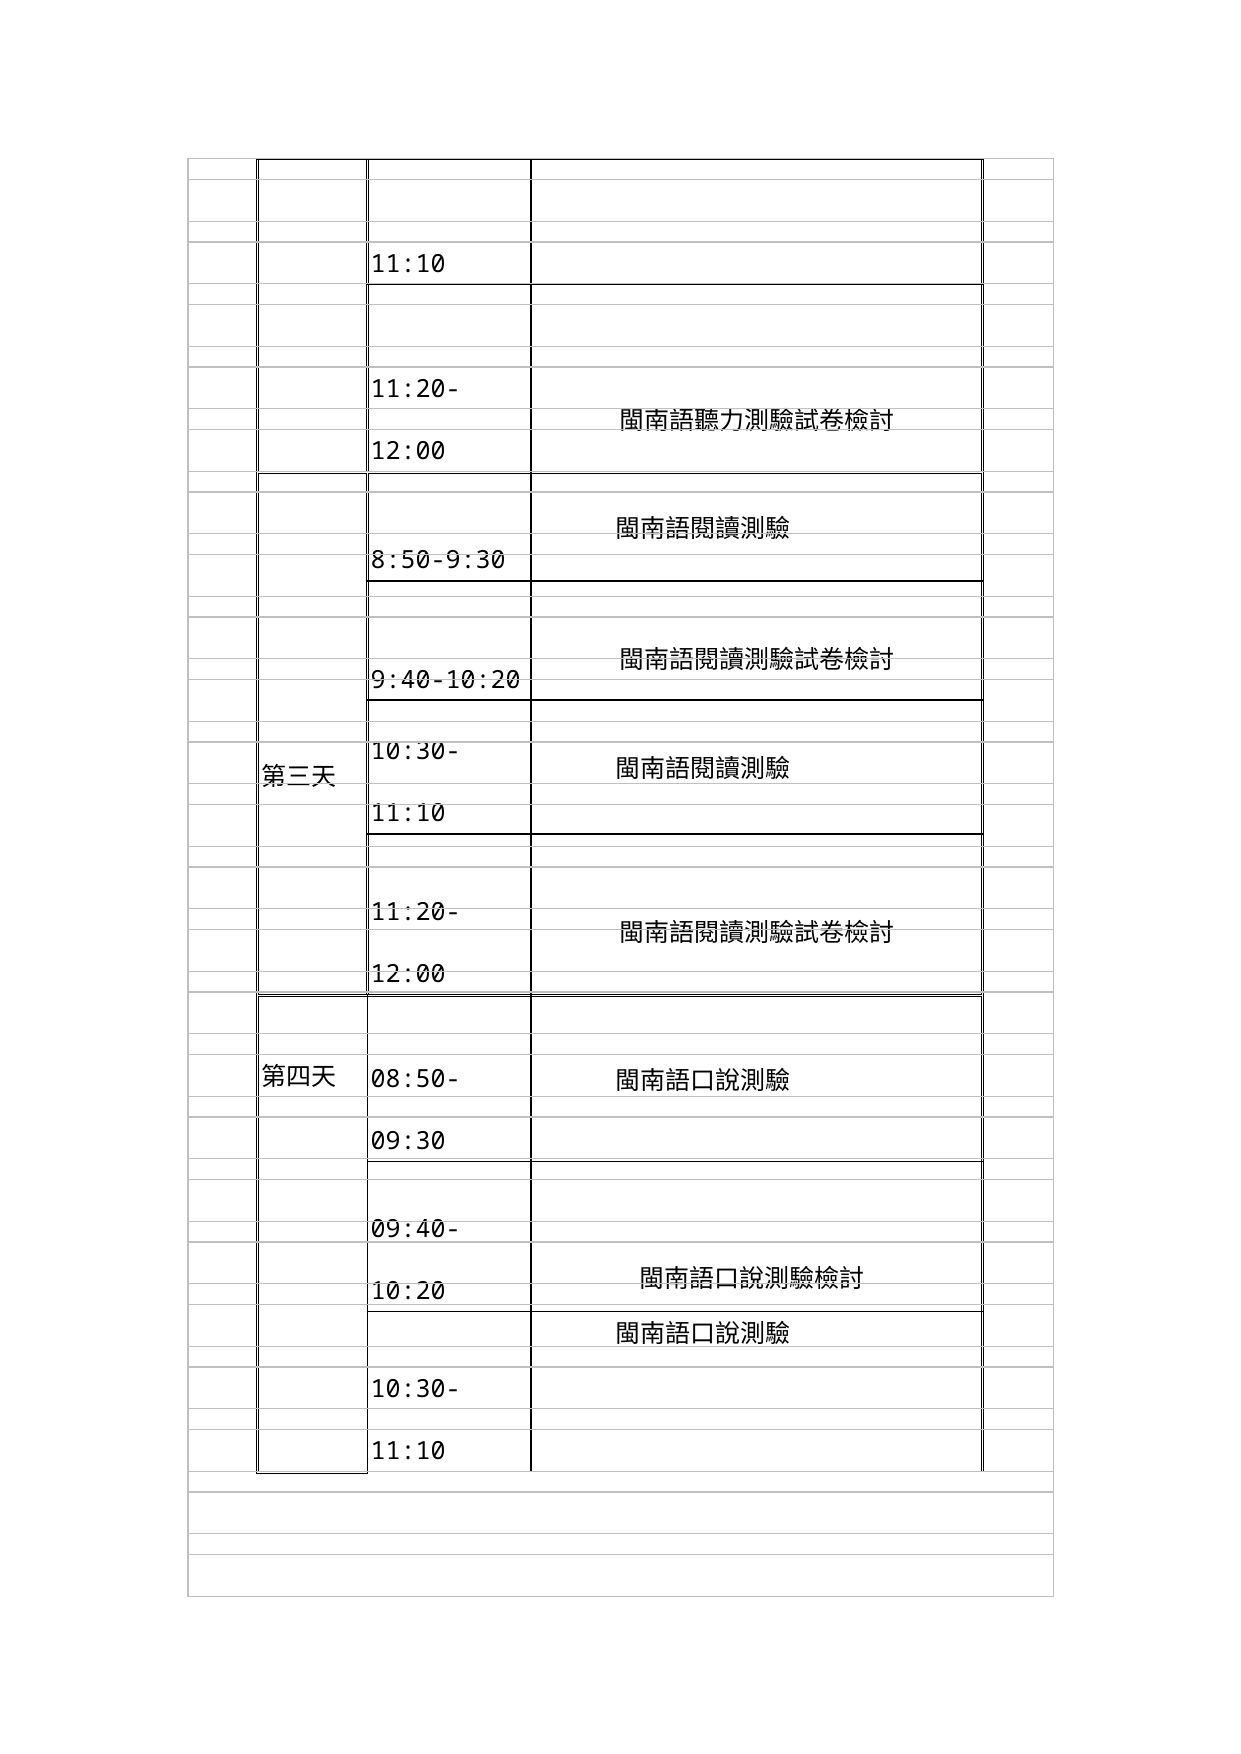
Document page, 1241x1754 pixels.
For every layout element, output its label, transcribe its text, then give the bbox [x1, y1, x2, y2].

table_cell [369, 305, 530, 346]
table_cell [368, 1409, 530, 1429]
table_cell 閩南語閱讀測驗試卷檢討 [532, 930, 981, 971]
table_cell 閩南語口說測驗檢討 [532, 1162, 981, 1179]
table_cell 第三天 [259, 930, 366, 971]
table_cell [532, 180, 981, 221]
table_cell [532, 1430, 981, 1471]
table_cell [368, 1347, 530, 1366]
table_cell [259, 1222, 367, 1241]
table_cell 8:50-9:30 [369, 474, 530, 491]
table_cell 11:20-12:00 [369, 909, 530, 929]
table_cell 閩南語口說測驗檢討 [532, 1243, 981, 1283]
table_cell 閩南語聽力測驗試卷檢討 [532, 409, 621, 429]
table_cell 8:50-9:30 [369, 534, 530, 554]
table_cell [532, 1034, 981, 1054]
table_cell 閩南語聽力測驗試卷檢討 [642, 409, 655, 429]
table_cell [369, 784, 530, 804]
table_cell 閩南語聽力測驗試卷檢討 [532, 285, 981, 304]
table_cell [259, 1347, 367, 1366]
table_cell [532, 243, 981, 283]
table_cell 閩南語聽力測驗試卷檢討 [532, 368, 981, 408]
table_cell [368, 1305, 530, 1311]
table_cell 閩南語口說測驗檢討 [719, 1271, 734, 1283]
table_cell 8:50-9:30 [369, 555, 530, 580]
table_cell 閩南語閱讀測驗試卷檢討 [532, 582, 981, 596]
table_cell [368, 997, 530, 1033]
table_cell [368, 1162, 530, 1179]
table_cell [259, 1097, 367, 1116]
table_cell 閩南語閱讀測驗 [532, 474, 981, 491]
table_cell [532, 1409, 981, 1429]
table_cell 閩南語閱讀測驗試卷檢討 [532, 680, 981, 699]
table_cell 閩南語聽力測驗試卷檢討 [731, 409, 758, 429]
table_cell [259, 305, 366, 346]
table_cell [259, 1180, 367, 1221]
table_cell 第三天 [259, 743, 366, 783]
table_cell [369, 180, 530, 221]
table_cell [368, 1034, 530, 1054]
table_cell 閩南語聽力測驗試卷檢討 [850, 409, 888, 429]
table_cell 第三天 [259, 847, 366, 866]
table_cell 閩南語閱讀測驗 [532, 743, 981, 783]
table_cell [259, 180, 366, 221]
table_cell [259, 409, 366, 429]
table_cell 11:10 [368, 1430, 530, 1471]
table_cell 11:20-12:00 [369, 930, 530, 971]
table_cell [259, 430, 366, 471]
table_cell 11:20-12:00 [369, 835, 530, 846]
table_cell 閩南語口說測驗檢討 [532, 1222, 981, 1241]
table_cell 第三天 [259, 659, 366, 679]
table_cell [369, 701, 530, 721]
table_cell 11:10 [369, 243, 530, 283]
table_cell 閩南語閱讀測驗試卷檢討 [532, 847, 981, 866]
table_cell 閩南語口說測驗檢討 [532, 1284, 981, 1304]
table_cell 第三天 [259, 909, 366, 929]
table_cell 9:40-10:20 [369, 618, 530, 658]
table_cell 9:40-10:20 [369, 582, 530, 596]
table_cell [259, 222, 366, 241]
table_cell 11:20- [369, 368, 530, 408]
table_cell 閩南語閱讀測驗試卷檢討 [532, 618, 981, 658]
table_cell 閩南語口說測驗檢討 [532, 1305, 981, 1311]
table_cell [369, 160, 530, 179]
table_cell [259, 1409, 367, 1429]
table_cell 11:20-12:00 [369, 847, 530, 866]
table_cell [532, 1347, 981, 1366]
table_cell 9:40-10:20 [369, 659, 530, 679]
table_cell 9:40-10:20 [369, 597, 530, 616]
table_cell 第三天 [259, 618, 366, 658]
table_cell [259, 1284, 367, 1304]
table_cell 閩南語閱讀測驗試卷檢討 [532, 909, 981, 929]
table_cell 第三天 [259, 493, 366, 533]
table_cell [532, 805, 981, 833]
table_cell [532, 997, 981, 1033]
table_cell [368, 1243, 530, 1283]
table_cell [532, 1097, 981, 1116]
table_cell 閩南語聽力測驗試卷檢討 [532, 430, 981, 471]
table_cell [369, 222, 530, 241]
table_cell [259, 997, 367, 1033]
table_cell [259, 1034, 367, 1054]
table_cell [259, 368, 366, 408]
table_cell [368, 1312, 530, 1346]
table_cell 11:20-12:00 [369, 868, 530, 908]
table_cell 閩南語閱讀測驗試卷檢討 [532, 597, 981, 616]
table_cell [259, 1243, 367, 1283]
table_cell 11:20-12:00 [369, 972, 530, 991]
table_cell 閩南語閱讀測驗試卷檢討 [532, 972, 981, 991]
table_cell 閩南語閱讀測驗 [532, 555, 981, 580]
table_cell 閩南語口說測驗 [532, 1312, 981, 1346]
table_cell 閩南語聽力測驗試卷檢討 [813, 409, 829, 429]
table_cell 第三天 [259, 555, 366, 596]
table_cell 09:40- [368, 1222, 530, 1241]
table_cell [532, 701, 981, 721]
table_cell 閩南語閱讀測驗試卷檢討 [532, 835, 981, 846]
table_cell [369, 285, 530, 304]
table_cell [259, 347, 366, 366]
table_cell [369, 722, 530, 741]
table_cell 第三天 [259, 784, 366, 804]
table_cell 第三天 [259, 597, 366, 616]
table_cell 閩南語口說測驗 [532, 1055, 981, 1096]
table_cell [259, 160, 366, 179]
table_cell [532, 222, 981, 241]
table_cell 08:50- [368, 1055, 530, 1096]
table_cell 10:30- [368, 1368, 530, 1408]
table_cell [259, 1430, 367, 1471]
table_cell 第三天 [259, 722, 366, 741]
table_cell [259, 243, 366, 283]
table_cell [368, 1097, 530, 1116]
table_cell 閩南語閱讀測驗 [532, 493, 981, 533]
table_cell [259, 1118, 367, 1158]
table_cell 閩南語閱讀測驗 [532, 534, 981, 554]
table_cell 第三天 [259, 805, 366, 846]
table_cell 閩南語聽力測驗試卷檢討 [827, 409, 848, 429]
table_cell [259, 1159, 367, 1179]
table_cell 閩南語聽力測驗試卷檢討 [767, 409, 778, 429]
table_cell [368, 1180, 530, 1221]
table_cell 12:00 [369, 430, 530, 471]
table_cell [532, 1368, 981, 1408]
table_cell 閩南語聽力測驗試卷檢討 [704, 409, 729, 429]
table_cell 閩南語聽力測驗試卷檢討 [658, 409, 700, 429]
table_cell 09:30 [368, 1118, 530, 1158]
table_cell 第四天 [259, 1055, 367, 1096]
table_cell 閩南語口說測驗檢討 [532, 1180, 981, 1221]
table_cell [532, 160, 981, 179]
table_cell [259, 1368, 367, 1408]
table_cell 閩南語閱讀測驗試卷檢討 [532, 868, 981, 908]
table_cell 閩南語聽力測驗試卷檢討 [890, 409, 981, 429]
table_cell 9:40-10:20 [369, 680, 530, 699]
table_cell [532, 1118, 981, 1158]
table_cell 10:30- [369, 743, 530, 783]
table_cell [532, 784, 981, 804]
table_cell 11:10 [369, 805, 530, 833]
table_cell 第三天 [259, 972, 366, 991]
table_cell 第三天 [259, 868, 366, 908]
table_cell 閩南語聽力測驗試卷檢討 [532, 305, 981, 346]
table_cell 閩南語聽力測驗試卷檢討 [776, 409, 813, 429]
table_cell [532, 722, 981, 741]
table_cell 閩南語聽力測驗試卷檢討 [623, 409, 640, 429]
table_cell [369, 409, 530, 429]
table_cell [259, 1305, 367, 1346]
table_cell 閩南語聽力測驗試卷檢討 [532, 347, 981, 366]
table_cell 第三天 [259, 680, 366, 721]
table_cell 第三天 [259, 474, 366, 491]
table_cell [369, 347, 530, 366]
table_cell 8:50-9:30 [369, 493, 530, 533]
table_cell 閩南語閱讀測驗試卷檢討 [532, 659, 981, 679]
table_cell 第三天 [259, 534, 366, 554]
table_cell [259, 284, 366, 304]
table_cell 10:20 [368, 1284, 530, 1304]
